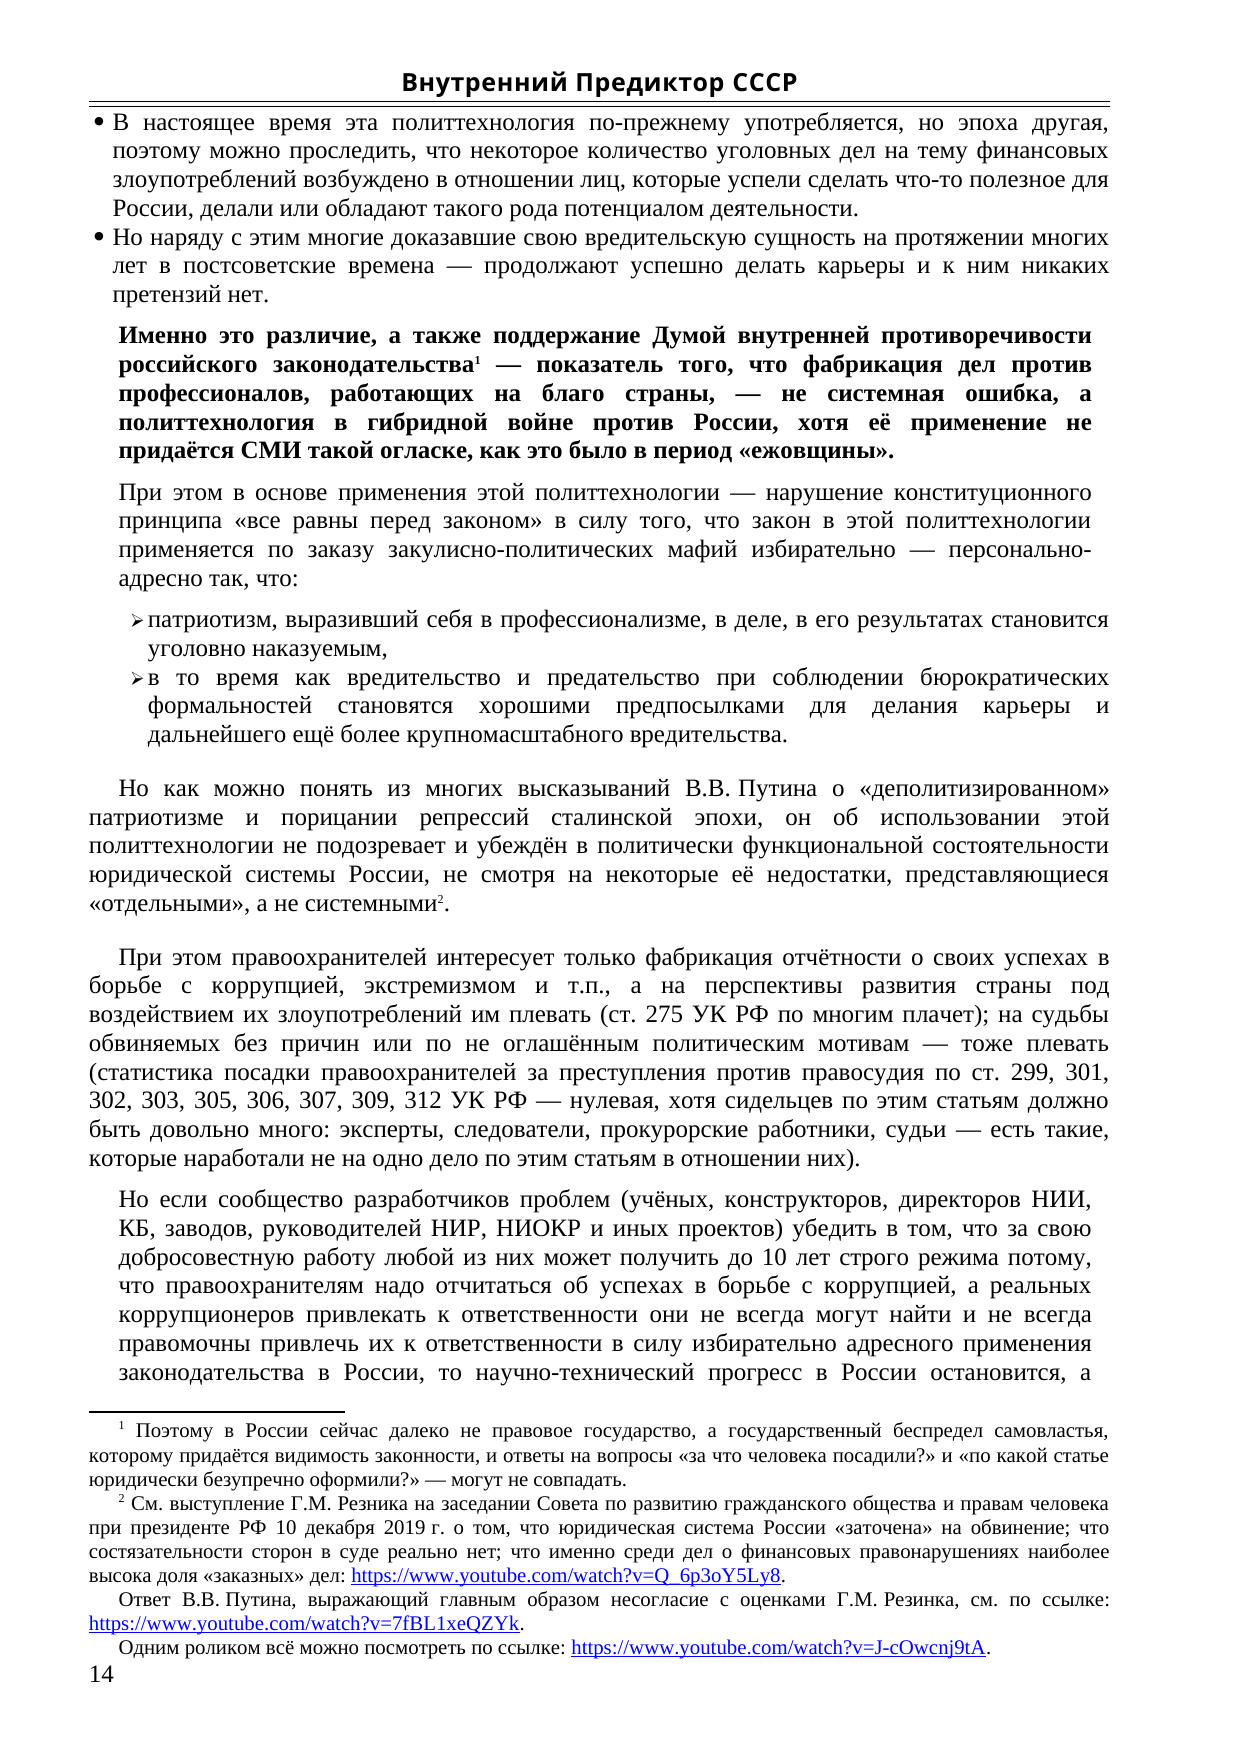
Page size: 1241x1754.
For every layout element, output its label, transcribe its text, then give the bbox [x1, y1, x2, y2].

list патриотизм, выразивший себя в профессионализме, в деле, в его результатах становится уголовно наказуемым, [130, 604, 1110, 662]
list Но наряду с этим многие доказавшие свою вредительскую сущность на протяжении многих лет в постсоветские времена — продолжают успешно делать карьеры и к ним никаких претензий нет. [94, 222, 1110, 308]
text При этом правоохранителей интересует только фабрикация отчётности о своих успехах в борьбе с коррупцией, экстремизмом и т.п., а на перспективы развития страны под воздействием их злоупотреблений им плевать (ст. 275 УК РФ по многим плачет); на судьбы обвиняемых без причин или по не оглашённым политическим мотивам — тоже плевать (статистика посадки правоохранителей за преступления против правосудия по ст. 299, 301, 302, 303, 305, 306, 307, 309, 312 УК РФ — нулевая, хотя сидельцев по этим статьям должно быть довольно много: эксперты, следователи, прокурорские работники, судьи — есть такие, которые наработали не на одно дело по этим статьям в отношении них). [89, 942, 1110, 1172]
list В настоящее время эта политтехнология по-прежнему употребляется, но эпоха другая, поэтому можно проследить, что некоторое количество уголовных дел на тему финансовых злоупотреблений возбуждено в отношении лиц, которые успели сделать что-то полезное для России, делали или обладают такого рода потенциалом деятельности. [94, 107, 1110, 222]
text Но если сообщество разработчиков проблем (учёных, конструкторов, директоров НИИ, КБ, заводов, руководителей НИР, НИОКР и иных проектов) убедить в том, что за свою добросовестную работу любой из них может получить до 10 лет строго режима потому, что правоохранителям надо отчитаться об успехах в борьбе с коррупцией, а реальных коррупционеров привлекать к ответственности они не всегда могут найти и не всегда правомочны привлечь их к ответственности в силу избирательно адресного применения законодательства в России, то научно-технический прогресс в России остановится, а [118, 1184, 1093, 1385]
text Ответ В.В. Путина, выражающий главным образом несогласие с оценками Г.М. Резинка, см. по ссылке: https://www.youtube.com/watch?v=7fBL1xeQZYk. [89, 1587, 1110, 1635]
text См. выступление Г.М. Резника на заседании Совета по развитию гражданского общества и правам человека при президенте РФ 10 декабря 2019 г. о том, что юридическая система России «заточена» на обвинение; что состязательности сторон в суде реально нет; что именно среди дел о финансовых правонарушениях наиболее высока доля «заказных» дел: https://www.youtube.com/watch?v=Q_6p3oY5Ly8. [89, 1491, 1110, 1587]
text При этом в основе применения этой политтехнологии — нарушение конституционного принципа «все равны перед законом» в силу того, что закон в этой политтехнологии применяется по заказу закулисно-политических мафий избирательно — персонально-адресно так, что: [118, 477, 1093, 592]
text Именно это различие, а также поддержание Думой внутренней противоречивости российского законодательства — показатель того, что фабрикация дел против профессионалов, работающих на благо страны, — не системная ошибка, а политтехнология в гибридной войне против России, хотя её применение не придаётся СМИ такой огласке, как это было в период «ежовщины». [118, 320, 1093, 464]
text Поэтому в России сейчас далеко не правовое государство, а государственный беспредел самовластья, которому придаётся видимость законности, и ответы на вопросы «за что человека посадили?» и «по какой статье юридически безупречно оформили?» — могут не совпадать. [89, 1418, 1110, 1491]
text Но как можно понять из многих высказываний В.В. Путина о «деполитизированном» патриотизме и порицании репрессий сталинской эпохи, он об использовании этой политтехнологии не подозревает и убеждён в политически функциональной состоятельности юридической системы России, не смотря на некоторые её недостатки, представляющиеся «отдельными», а не системными. [89, 773, 1110, 917]
text Одним роликом всё можно посмотреть по ссылке: https://www.youtube.com/watch?v=J-cOwcnj9tA. [89, 1635, 1110, 1659]
list в то время как вредительство и предательство при соблюдении бюрократических формальностей становятся хорошими предпосылками для делания карьеры и дальнейшего ещё более крупномасштабного вредительства. [130, 662, 1110, 748]
